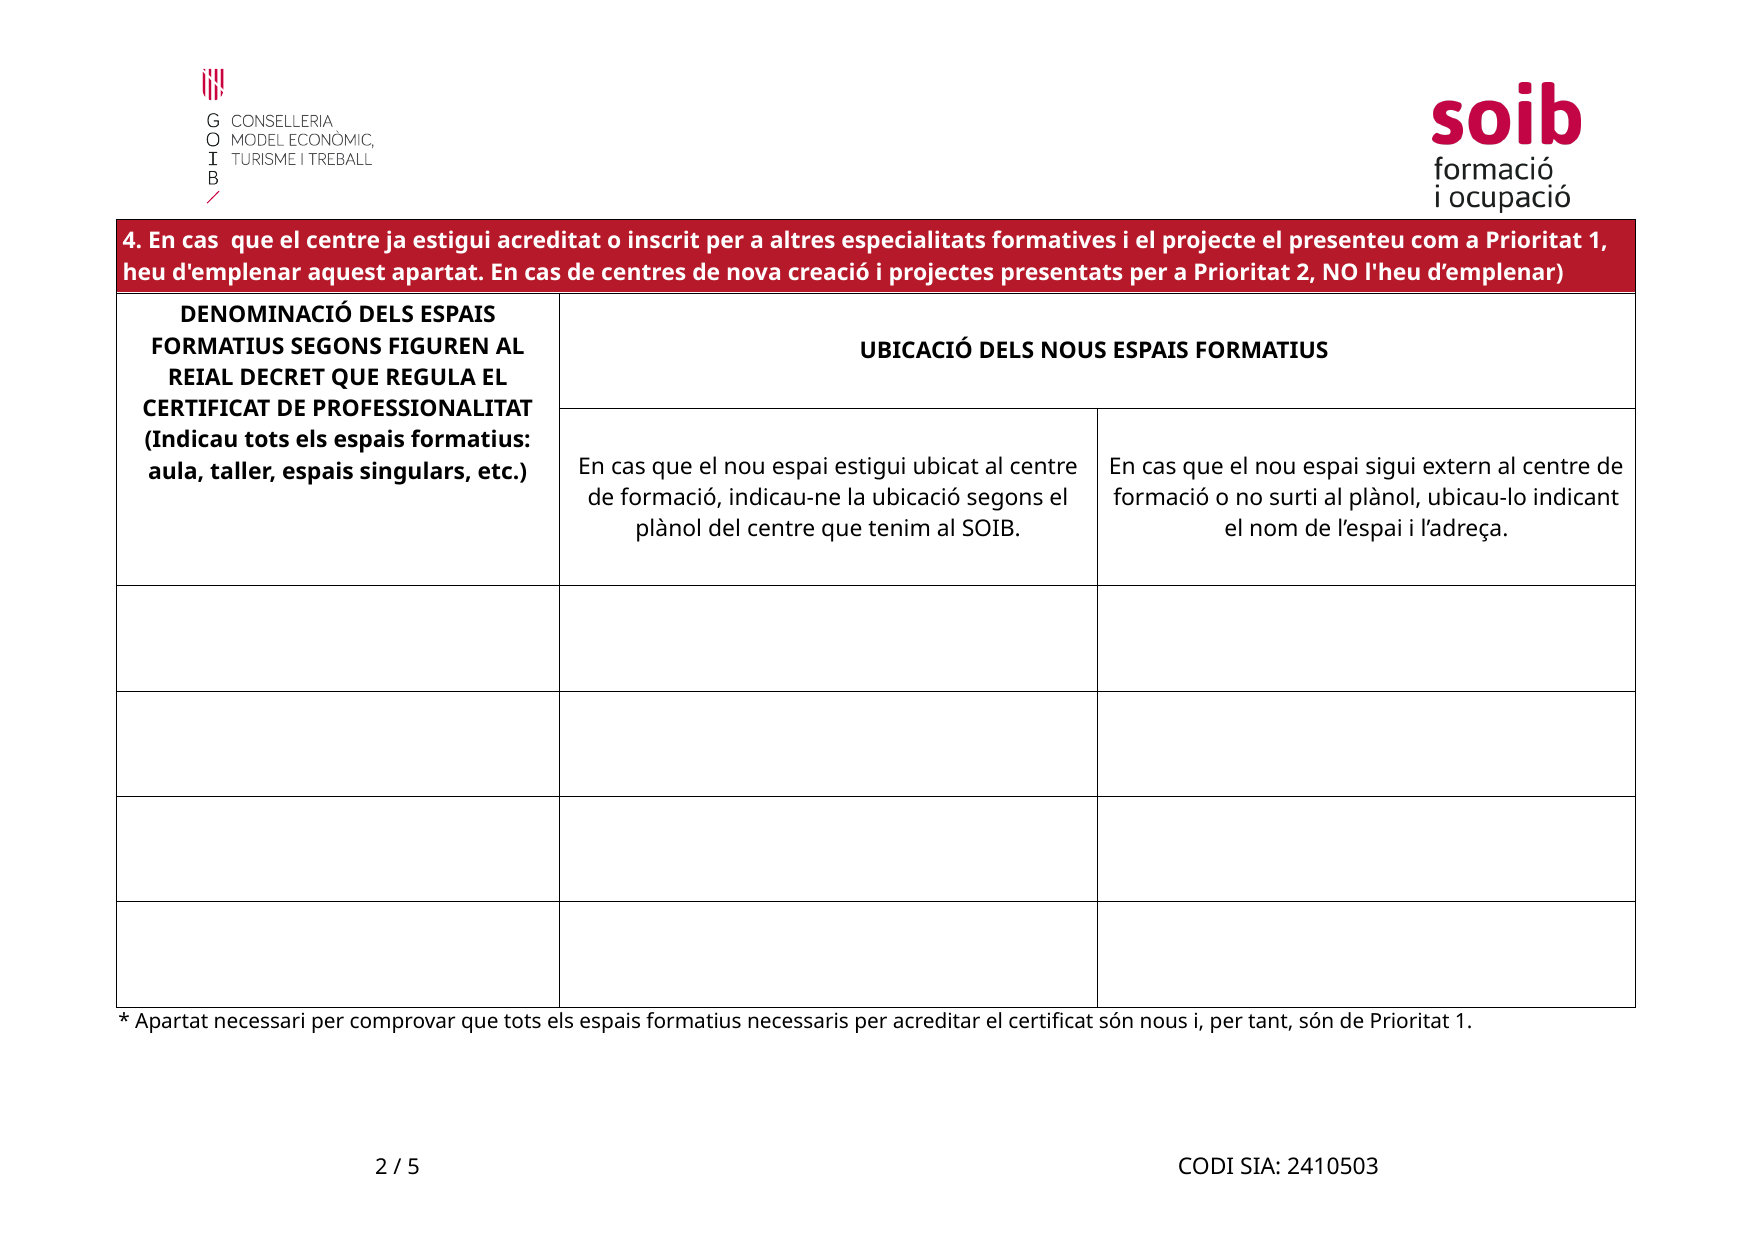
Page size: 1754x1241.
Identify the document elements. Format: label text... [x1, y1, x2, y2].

picture [190, 58, 385, 214]
table_cell [117, 692, 559, 796]
table_cell [117, 797, 559, 901]
table_cell En cas que el nou espai sigui extern al centre de formació o no surti al plànol, ubicau-lo indicant el nom de l’espai i l’adreça. [1098, 409, 1635, 585]
table_cell [117, 586, 559, 691]
table_cell [1098, 692, 1635, 796]
table_cell [1098, 902, 1635, 1007]
table_cell [560, 797, 1097, 901]
table_cell En cas que el nou espai estigui ubicat al centre de formació, indicau-ne la ubicació segons el plànol del centre que tenim al SOIB. [560, 409, 1097, 585]
table_cell [560, 692, 1097, 796]
table_cell [1098, 797, 1635, 901]
table_cell [1098, 586, 1635, 691]
table_header 4. En cas que el centre ja estigui acreditat o inscrit per a altres especialitats formatives i el projecte el presenteu com a Prioritat 1, heu d'emplenar aquest apartat. En cas de centres de nova creació i projectes presentats per a Prioritat 2, NO l'heu d’emplenar) [117, 220, 1635, 292]
text * Apartat necessari per comprovar que tots els espais formatius necessaris per acreditar el certificat són nous i, per tant, són de Prioritat 1. [118, 1008, 1636, 1035]
table_cell UBICACIÓ DELS NOUS ESPAIS FORMATIUS [560, 294, 1635, 408]
table_cell [117, 902, 559, 1007]
table_cell [560, 902, 1097, 1007]
table_cell [560, 586, 1097, 691]
picture [1432, 82, 1581, 213]
table_cell DENOMINACIÓ DELS ESPAIS FORMATIUS SEGONS FIGUREN AL REIAL DECRET QUE REGULA EL CERTIFICAT DE PROFESSIONALITAT (Indicau tots els espais formatius: aula, taller, espais singulars, etc.) [117, 294, 559, 585]
